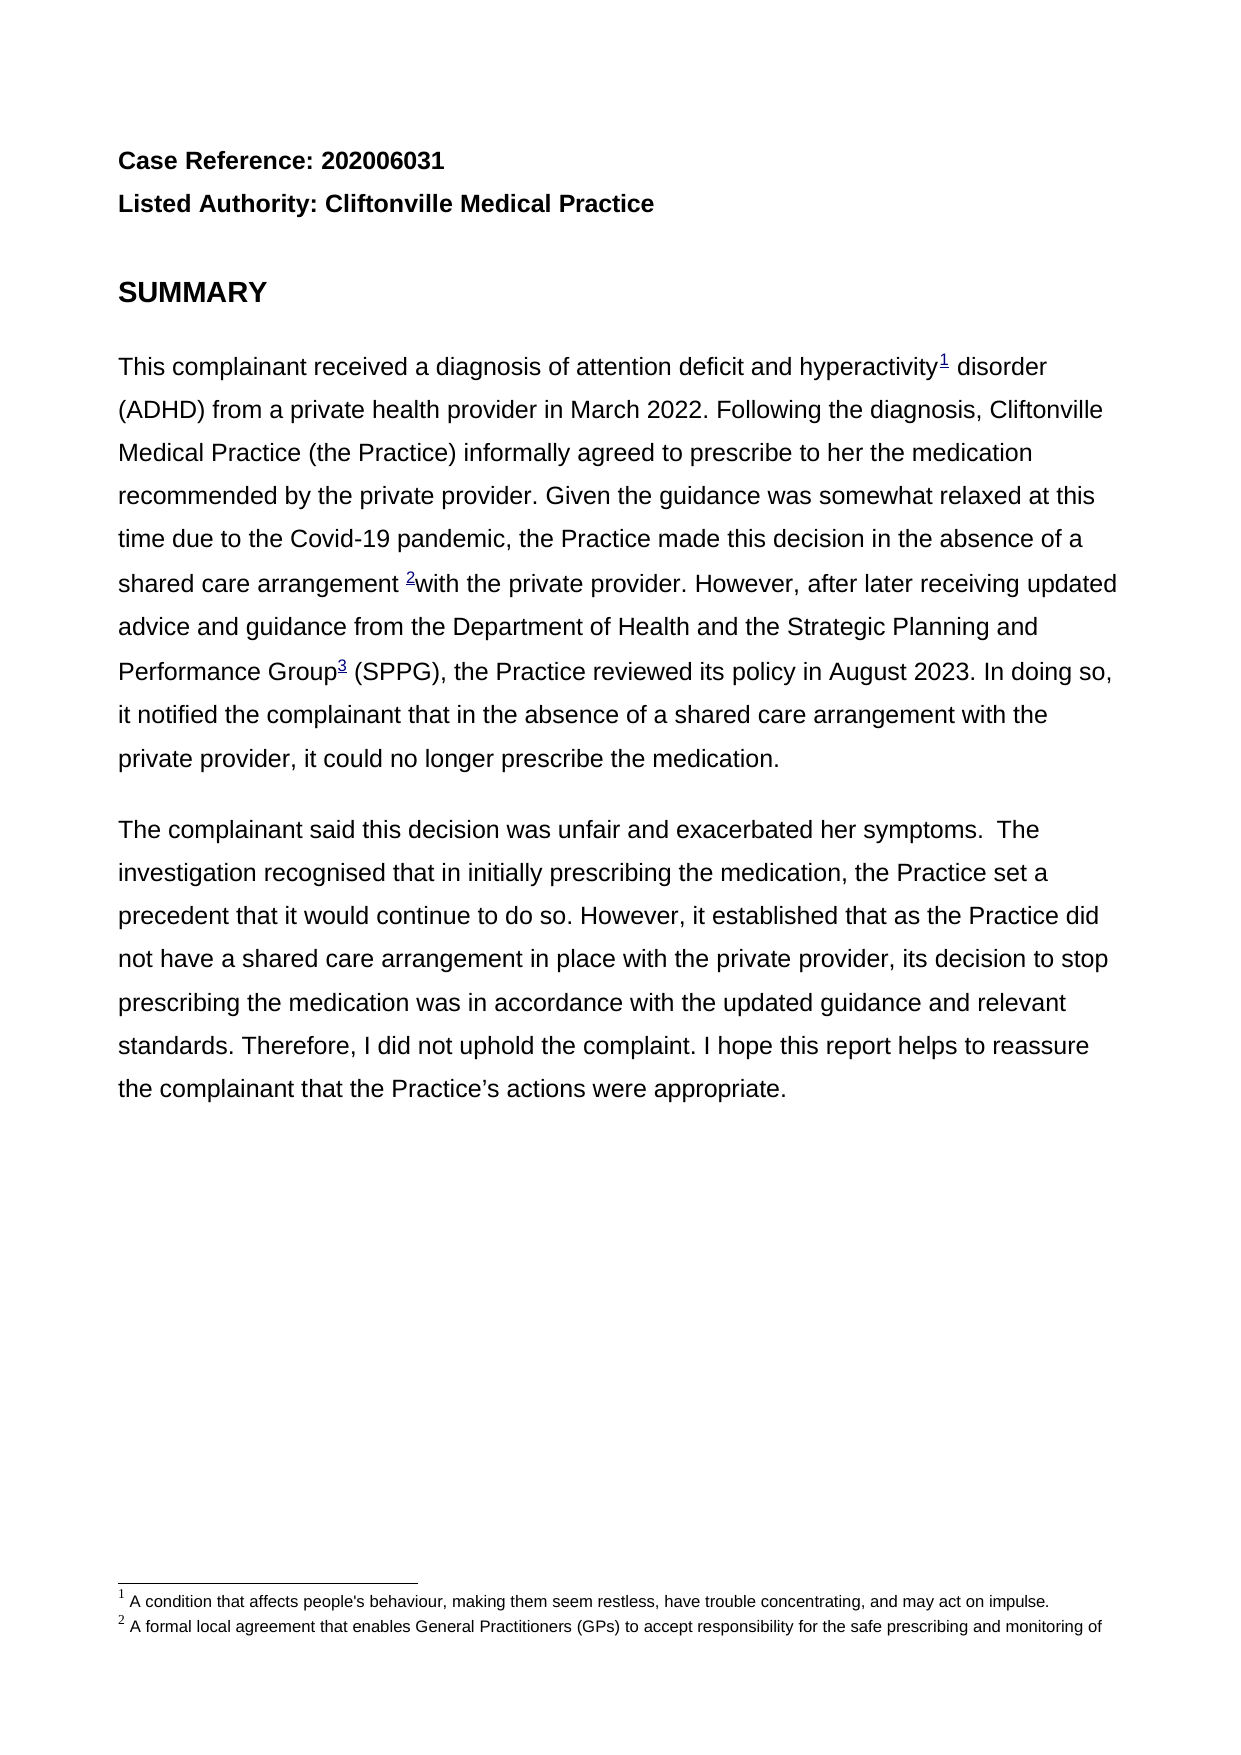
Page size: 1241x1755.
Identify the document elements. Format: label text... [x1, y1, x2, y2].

text Case Reference: 202006031 [118, 146, 1134, 174]
subtitle SUMMARY [118, 275, 1134, 309]
text The complainant said this decision was unfair and exacerbated her symptoms. The investigation recognised that in initially prescribing the medication, the Practice set a precedent that it would continue to do so. However, it established that as the Practice did not have a shared care arrangement in place with the private provider, its decision to stop prescribing the medication was in accordance with the updated guidance and relevant standards. Therefore, I did not uphold the complaint. I hope this report helps to reassure the complainant that the Practice’s actions were appropriate. [118, 815, 1122, 1102]
text 2 A formal local agreement that enables General Practitioners (GPs) to accept responsibility for the safe prescribing and monitoring of [118, 1611, 1134, 1636]
text This complainant received a diagnosis of attention deficit and hyperactivity1 disorder (ADHD) from a private health provider in March 2022. Following the diagnosis, Cliftonville Medical Practice (the Practice) informally agreed to prescribe to her the medication recommended by the private provider. Given the guidance was somewhat relaxed at this time due to the Covid-19 pandemic, the Practice made this decision in the absence of a shared care arrangement 2with the private provider. However, after later receiving updated advice and guidance from the Department of Health and the Strategic Planning and Performance Group3 (SPPG), the Practice reviewed its policy in August 2023. In doing so, it notified the complainant that in the absence of a shared care arrangement with the private provider, it could no longer prescribe the medication. [118, 350, 1122, 772]
text Listed Authority: Cliftonville Medical Practice [118, 189, 1134, 218]
text 1 A condition that affects people's behaviour, making them seem restless, have trouble concentrating, and may act on impulse. [118, 1586, 1134, 1611]
